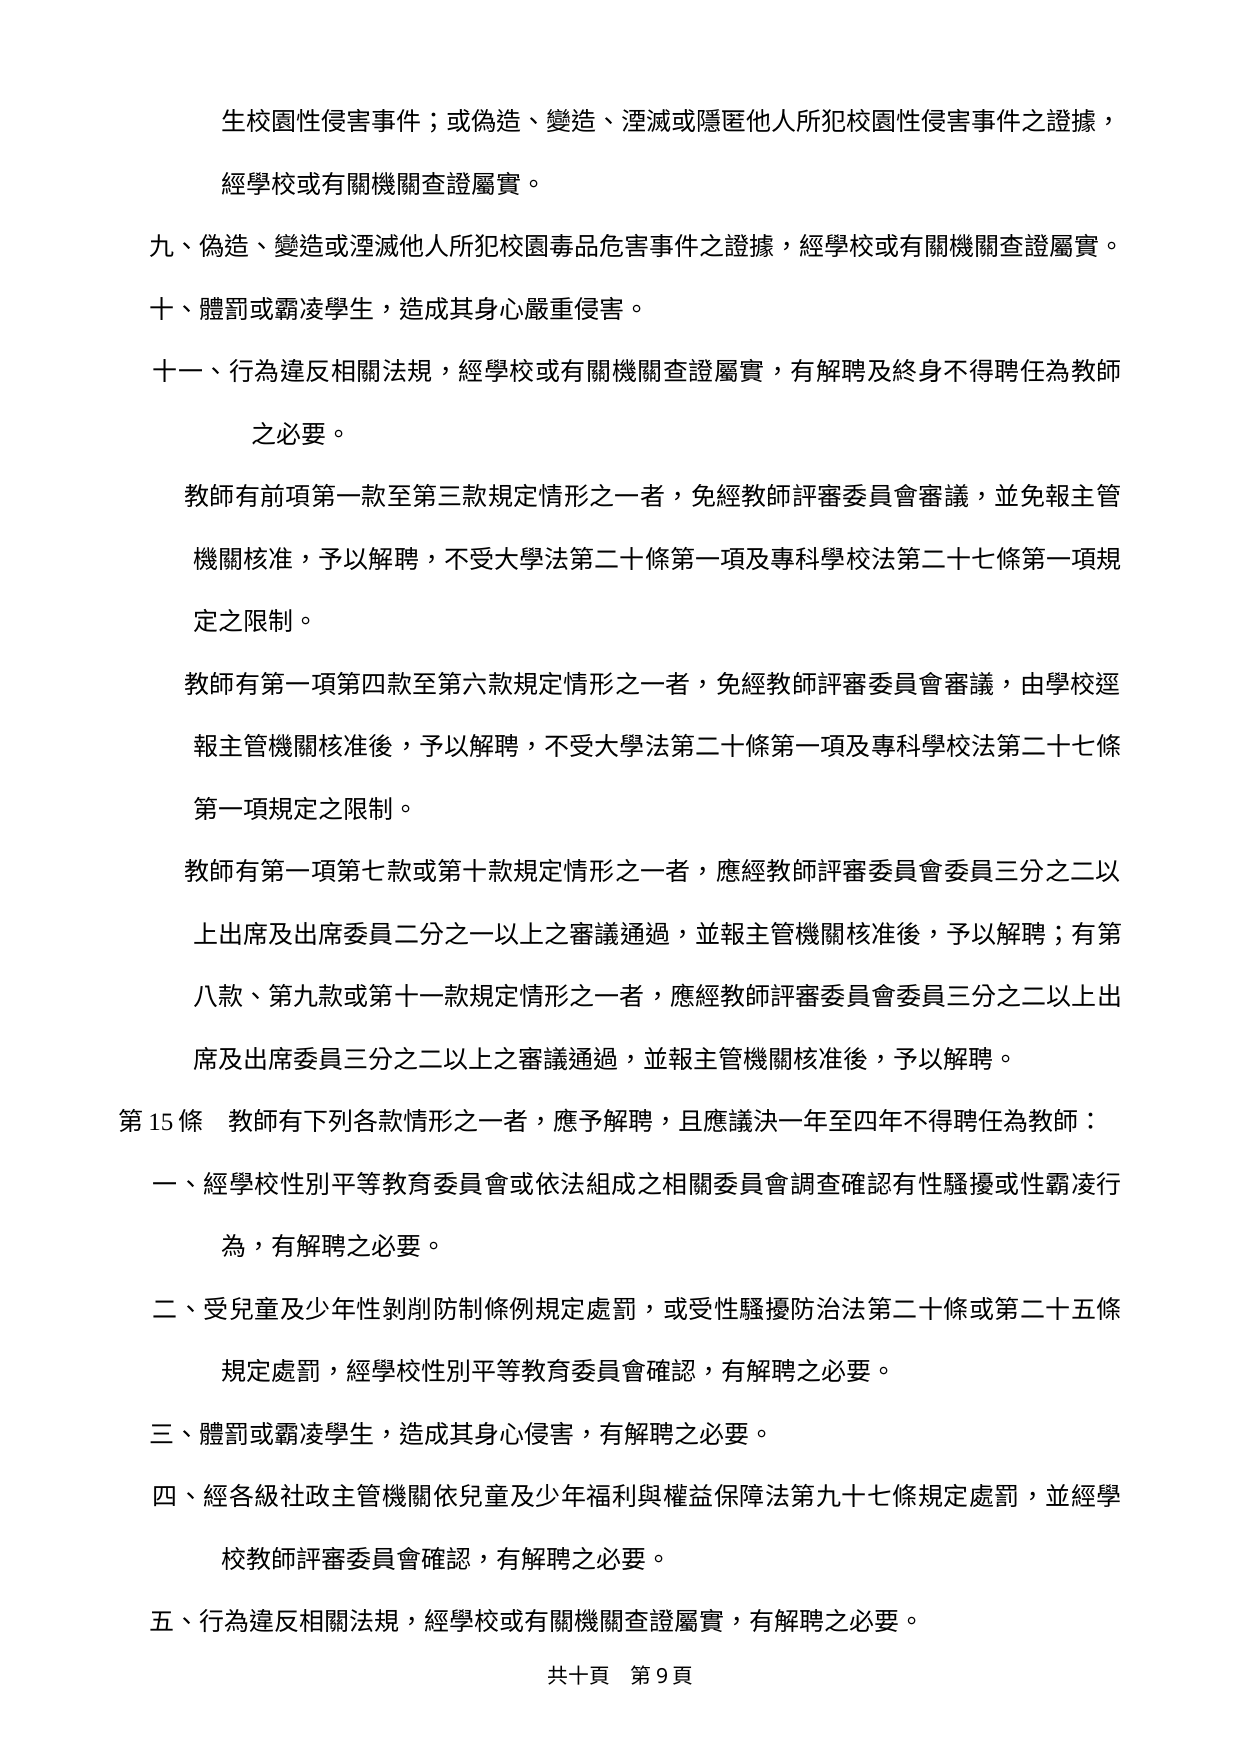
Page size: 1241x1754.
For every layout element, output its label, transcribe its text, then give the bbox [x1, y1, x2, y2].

text 五、行為違反相關法規，經學校或有關機關查證屬實，有解聘之必要。 [118, 1578, 1122, 1641]
text 九、偽造、變造或湮滅他人所犯校園毒品危害事件之證據，經學校或有關機關查證屬實。 [118, 203, 1122, 266]
text 第15條 教師有下列各款情形之一者，應予解聘，且應議決一年至四年不得聘任為教師： [118, 1078, 1122, 1141]
text 教師有前項第一款至第三款規定情形之一者，免經教師評審委員會審議，並免報主管機關核准，予以解聘，不受大學法第二十條第一項及專科學校法第二十七條第一項規定之限制。 [118, 453, 1122, 641]
text 三、體罰或霸凌學生，造成其身心侵害，有解聘之必要。 [118, 1391, 1122, 1453]
text 四、經各級社政主管機關依兒童及少年福利與權益保障法第九十七條規定處罰，並經學校教師評審委員會確認，有解聘之必要。 [118, 1453, 1122, 1578]
text 十、體罰或霸凌學生，造成其身心嚴重侵害。 [118, 266, 1122, 328]
text 十一、行為違反相關法規，經學校或有關機關查證屬實，有解聘及終身不得聘任為教師之必要。 [118, 328, 1122, 453]
text 一、經學校性別平等教育委員會或依法組成之相關委員會調查確認有性騷擾或性霸凌行為，有解聘之必要。 [118, 1141, 1122, 1266]
text 生校園性侵害事件；或偽造、變造、湮滅或隱匿他人所犯校園性侵害事件之證據，經學校或有關機關查證屬實。 [118, 78, 1122, 203]
text 二、受兒童及少年性剝削防制條例規定處罰，或受性騷擾防治法第二十條或第二十五條規定處罰，經學校性別平等教育委員會確認，有解聘之必要。 [118, 1266, 1122, 1391]
text 教師有第一項第四款至第六款規定情形之一者，免經教師評審委員會審議，由學校逕報主管機關核准後，予以解聘，不受大學法第二十條第一項及專科學校法第二十七條第一項規定之限制。 [118, 641, 1122, 828]
text 教師有第一項第七款或第十款規定情形之一者，應經教師評審委員會委員三分之二以上出席及出席委員二分之一以上之審議通過，並報主管機關核准後，予以解聘；有第八款、第九款或第十一款規定情形之一者，應經教師評審委員會委員三分之二以上出席及出席委員三分之二以上之審議通過，並報主管機關核准後，予以解聘。 [118, 828, 1122, 1078]
